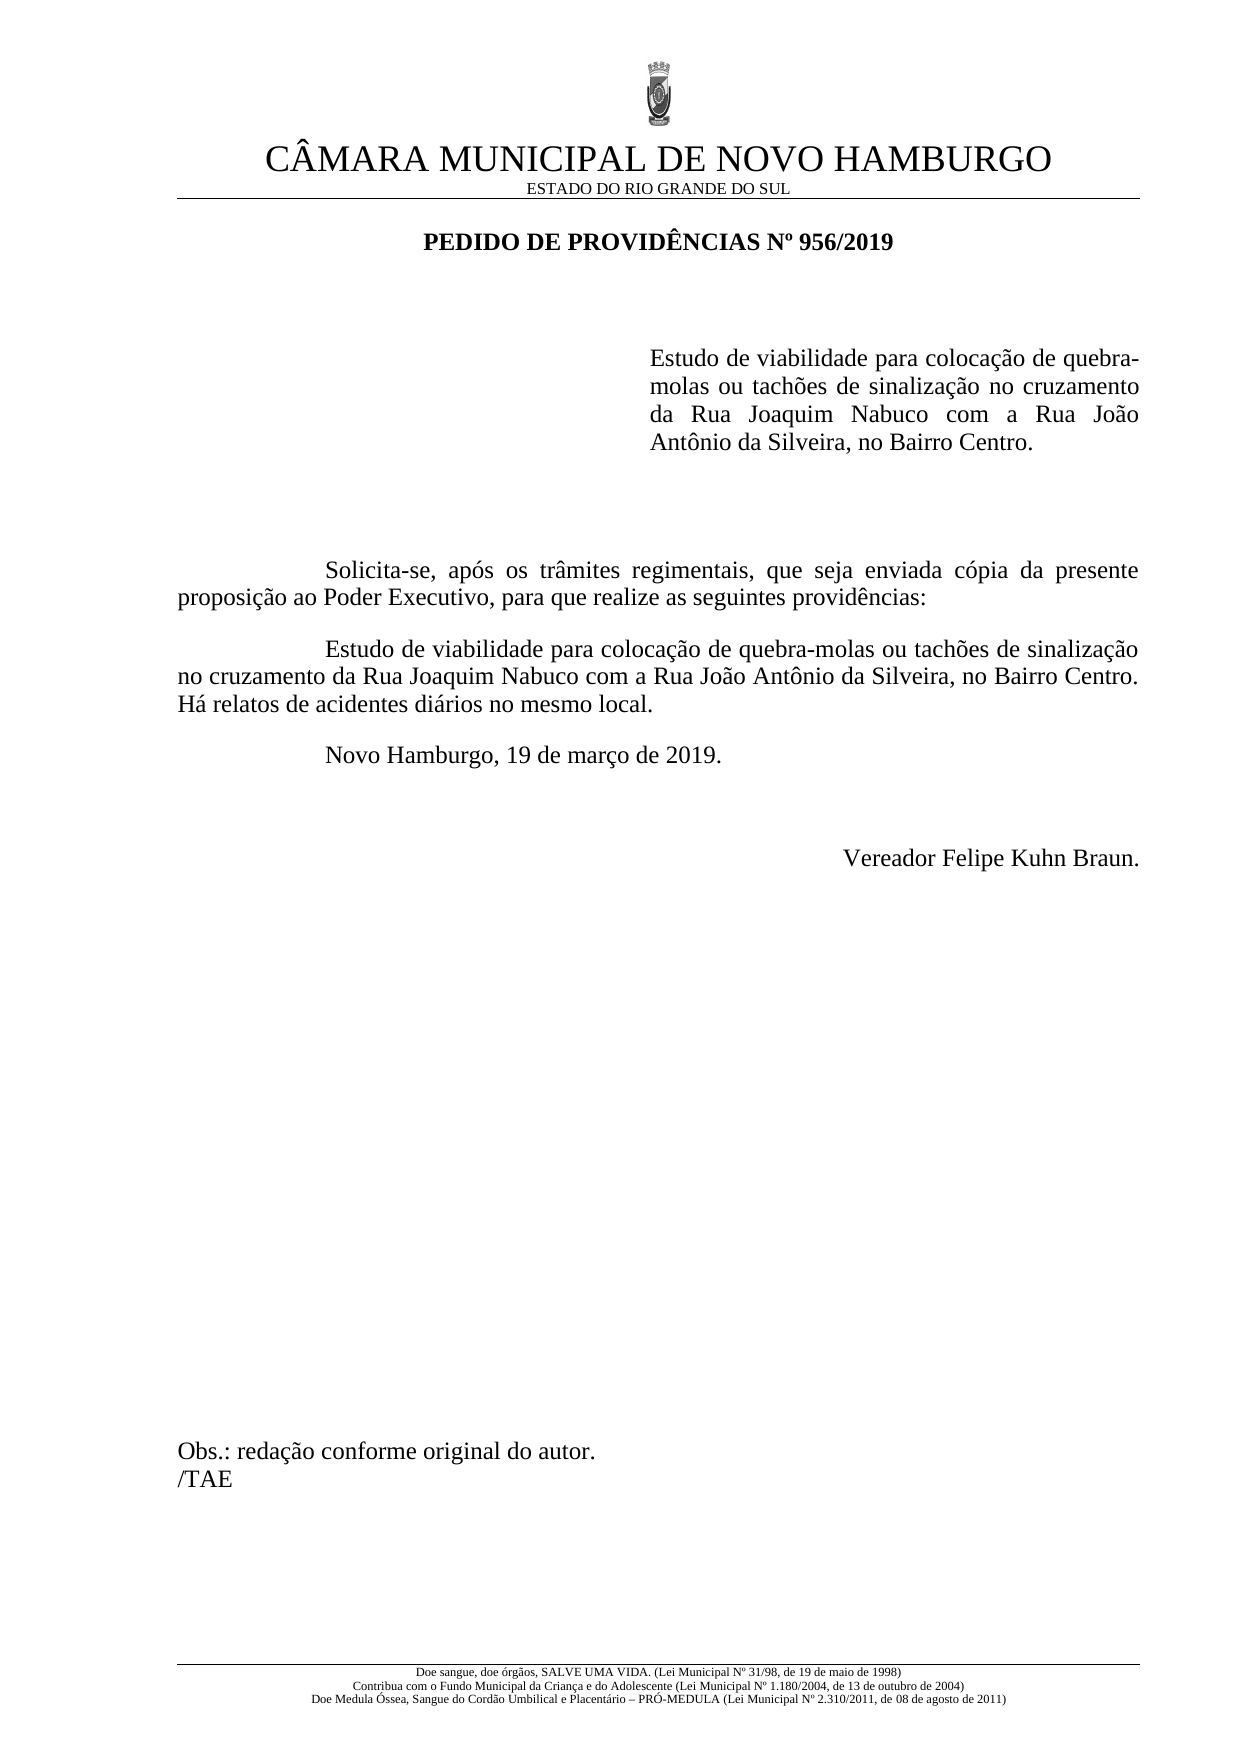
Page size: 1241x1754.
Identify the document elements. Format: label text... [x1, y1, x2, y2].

text Solicita-se, após os trâmites regimentais, que seja enviada cópia da presente proposição ao Poder Executivo, para que realize as seguintes providências: [177, 556, 1140, 611]
text Estudo de viabilidade para colocação de quebra-molas ou tachões de sinalização no cruzamento da Rua Joaquim Nabuco com a Rua João Antônio da Silveira, no Bairro Centro. [649, 344, 1140, 455]
text /TAE [177, 1465, 1140, 1493]
text PEDIDO DE PROVIDÊNCIAS Nº 956/2019 [177, 228, 1140, 256]
text Novo Hamburgo, 19 de março de 2019. [177, 741, 1140, 769]
text Estudo de viabilidade para colocação de quebra-molas ou tachões de sinalização no cruzamento da Rua Joaquim Nabuco com a Rua João Antônio da Silveira, no Bairro Centro. Há relatos de acidentes diários no mesmo local. [177, 635, 1140, 718]
text Vereador Felipe Kuhn Braun. [177, 844, 1140, 872]
text Obs.: redação conforme original do autor. [177, 1437, 1140, 1465]
